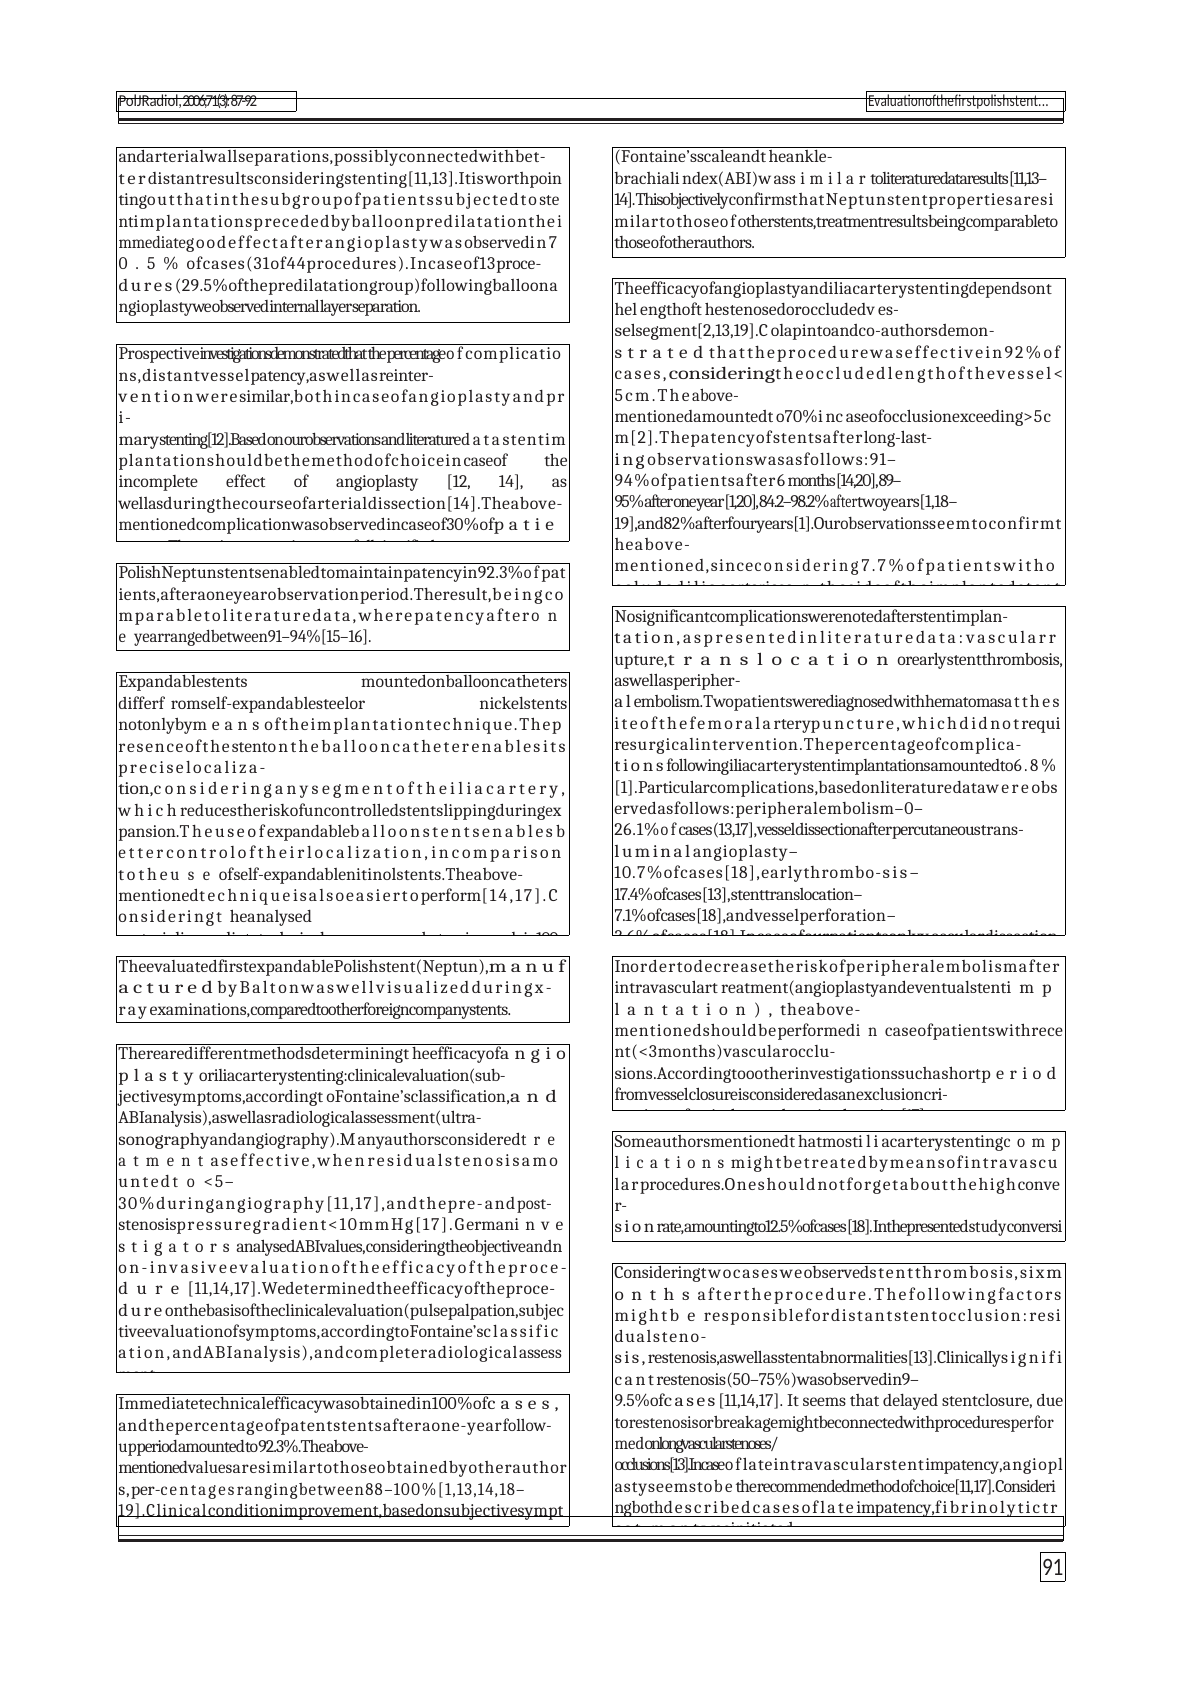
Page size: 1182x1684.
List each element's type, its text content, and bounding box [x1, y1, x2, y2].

text Inordertodecreasetheriskofperipheralembolismafterintravasculartreatment(angioplastyandeventualstentimplantation),theabove-mentionedshouldbeperformedincaseofpatientswithrecent(<3months)vascularocclu-sions.Accordingtoootherinvestigationssuchashortperiodfromvesselclosureisconsideredasanexclusioncri-terionofangioplastyandstentimplantation[17]. [614, 957, 1063, 1110]
text PolJRadiol,2006;71(3):87-92 [119, 99, 296, 111]
text Therearedifferentmethodsdeterminingtheefficacyofangioplastyoriliacarterystenting:clinicalevaluation(sub-jectivesymptoms,accordingtoFontaine’sclassification,andABIanalysis),aswellasradiologicalassessment(ultra-sonographyandangiography).Manyauthorsconsideredtreatmentaseffective,whenresidualstenosisamountedto<5–30%duringangiography[11,17],andthepre-andpost-stenosispressuregradient<10mmHg[17].GermaninvestigatorsanalysedABIvalues,consideringtheobjectiveandnon-invasiveevaluationoftheefficacyoftheproce-dure[11,14,17].Wedeterminedtheefficacyoftheproce-dureonthebasisoftheclinicalevaluation(pulsepalpation,subjectiveevaluationofsymptoms,accordingtoFontaine’sclassification,andABIanalysis),andcompleteradiologicalassessment. [118, 1045, 567, 1372]
text PolJRadiol,2006;71(3):87-92 [118, 92, 296, 98]
text (Fontaine’sscaleandtheankle-brachialindex(ABI)wassimilartoliteraturedataresults[11,13–14].ThisobjectivelyconfirmsthatNeptunstentpropertiesaresimilartothoseofotherstents,treatmentresultsbeingcomparabletothoseofotherauthors. [614, 148, 1063, 253]
text andarterialwallseparations,possiblyconnectedwithbet-terdistantresultsconsideringstenting[11,13].Itisworthpointingoutthatinthesubgroupofpatientssubjectedtostentimplantationsprecededbyballoonpredilatationtheimmediategoodeffectafterangioplastywasobservedin70.5%ofcases(31of44procedures).Incaseof13proce-dures(29.5%ofthepredilatationgroup)followingballoonangioplastyweobservedinternallayerseparation. [118, 148, 567, 317]
text TheevaluatedfirstexpandablePolishstent(Neptun),manufacturedbyBaltonwaswellvisualizedduringx-rayexaminations,comparedtootherforeigncompanystents. [118, 957, 567, 1019]
text Theefficacyofangioplastyandiliacarterystentingdependsonthelengthofthestenosedoroccludedves-selsegment[2,13,19].Colapintoandco-authorsdemon-stratedthattheprocedurewaseffectivein92%ofcases,consideringtheoccludedlengthofthevessel<5cm.Theabove-mentionedamountedto70%incaseofocclusionexceeding>5cm[2].Thepatencyofstentsafterlong-last-ingobservationswasasfollows:91–94%ofpatientsafter6months[14,20],89–95%afteroneyear[1,20],84.2–98.2%aftertwoyears[1,18–19],and82%afterfouryears[1].Ourobservationsseemtoconfirmtheabove-mentioned,sinceconsidering7.7%ofpatientswithoccludediliacarteriesonthesideoftheimplantedstent,allpresentedwithste-nosisexceeding5cm. [614, 279, 1063, 585]
text Expandablestents mountedonballooncatheters differfromself-expandablesteelor nickelstents notonlybymeansoftheimplantationtechnique.Thepresenceofthestentontheballooncatheterenablesitspreciselocaliza-tion,consideringanysegmentoftheiliacartery,whichreducestheriskofuncontrolledstentslippingduringexpansion.Theuseofexpandableballoonstentsenablesbettercontroloftheirlocalization,incomparisontotheuseofself-expandablenitinolstents.Theabove-mentionedtechniqueisalsoeasiertoperform[14,17].Consideringtheanalysed materialimmediatetechnicalsuccesswasobtainedin100%ofcases. [118, 673, 567, 935]
text Consideringtwocasesweobservedstentthrombosis,sixmonthsaftertheprocedure.Thefollowingfactorsmightberesponsiblefordistantstentocclusion:residualsteno-sis,restenosis,aswellasstentabnormalities[13].Clinicallysignificantrestenosis(50–75%)wasobservedin9–9.5%ofcases[11,14,17]. It seems that delayed stentclosure, due torestenosisorbreakagemightbeconnectedwithproceduresperformedonlongvascularstenoses/occlusions[13].Incaseoflateintravascularstentimpatency,angioplastyseemstobetherecommendedmethodofchoice[11,17].Consideringbothdescribedcasesoflateimpatency,fibrinolytictreat-mentwasinitiated. [614, 1264, 1063, 1516]
text Prospectiveinvestigationsdemonstratedthatthepercentageofcomplications,distantvesselpatency,aswellasreinter-ventionweresimilar,bothincaseofangioplastyandpri-marystenting[12].Basedonourobservationsandliteraturedatastentimplantationshouldbethemethodofchoiceincaseof the incomplete effect of angioplasty [12, 14], as wellasduringthecourseofarterialdissection[14].Theabove-mentionedcomplicationwasobservedincaseof30%ofpatients.Thus,primarystentingseemsfullyjustified. [118, 345, 567, 541]
text 91 [1042, 1553, 1065, 1581]
text Evaluationofthefirstpolishstent... [868, 92, 1065, 111]
text Immediatetechnicalefficacywasobtainedin100%ofcases,andthepercentageofpatentstentsafteraone-yearfollow-upperiodamountedto92.3%.Theabove-mentionedvaluesaresimilartothoseobtainedbyotherauthors,per-centagesrangingbetween88–100%[1,13,14,18–19].Clinicalconditionimprovement,basedonsubjectivesymptoms [118, 1395, 567, 1516]
text PolishNeptunstentsenabledtomaintainpatencyin92.3%ofpatients,afteraoneyearobservationperiod.Theresult,beingcomparabletoliteraturedata,wherepatencyafteroneyearrangedbetween91–94%[15–16]. [118, 564, 567, 647]
text Someauthorsmentionedthatmostiliacarterystentingcomplicationsmightbetreatedbymeansofintravascularprocedures.Oneshouldnotforgetaboutthehighconver-sionrate,amountingto12.5%ofcases[18].Inthepresentedstudyconversionwasabsent. [614, 1132, 1063, 1241]
text Nosignificantcomplicationswerenotedafterstentimplan-tation,aspresentedinliteraturedata:vascularrupture,translocationorearlystentthrombosis,aswellasperipher-alembolism.Twopatientswerediagnosedwithhematomasatthesiteofthefemoralarterypuncture,whichdidnotrequiresurgicalintervention.Thepercentageofcomplica-tionsfollowingiliacarterystentimplantationsamountedto6.8%[1].Particularcomplications,basedonliteraturedatawereobservedasfollows:peripheralembolism–0–26.1%ofcases(13,17],vesseldissectionafterpercutaneoustrans-luminalangioplasty–10.7%ofcases[18],earlythrombo-sis–17.4%ofcases[13],stenttranslocation–7.1%ofcases[18],andvesselperforation–3.6%ofcases[18].Incaseofourpatientsonlyvasculardissectionwasnoted(signifi-cantlyhigherpercentage). [614, 607, 1063, 935]
